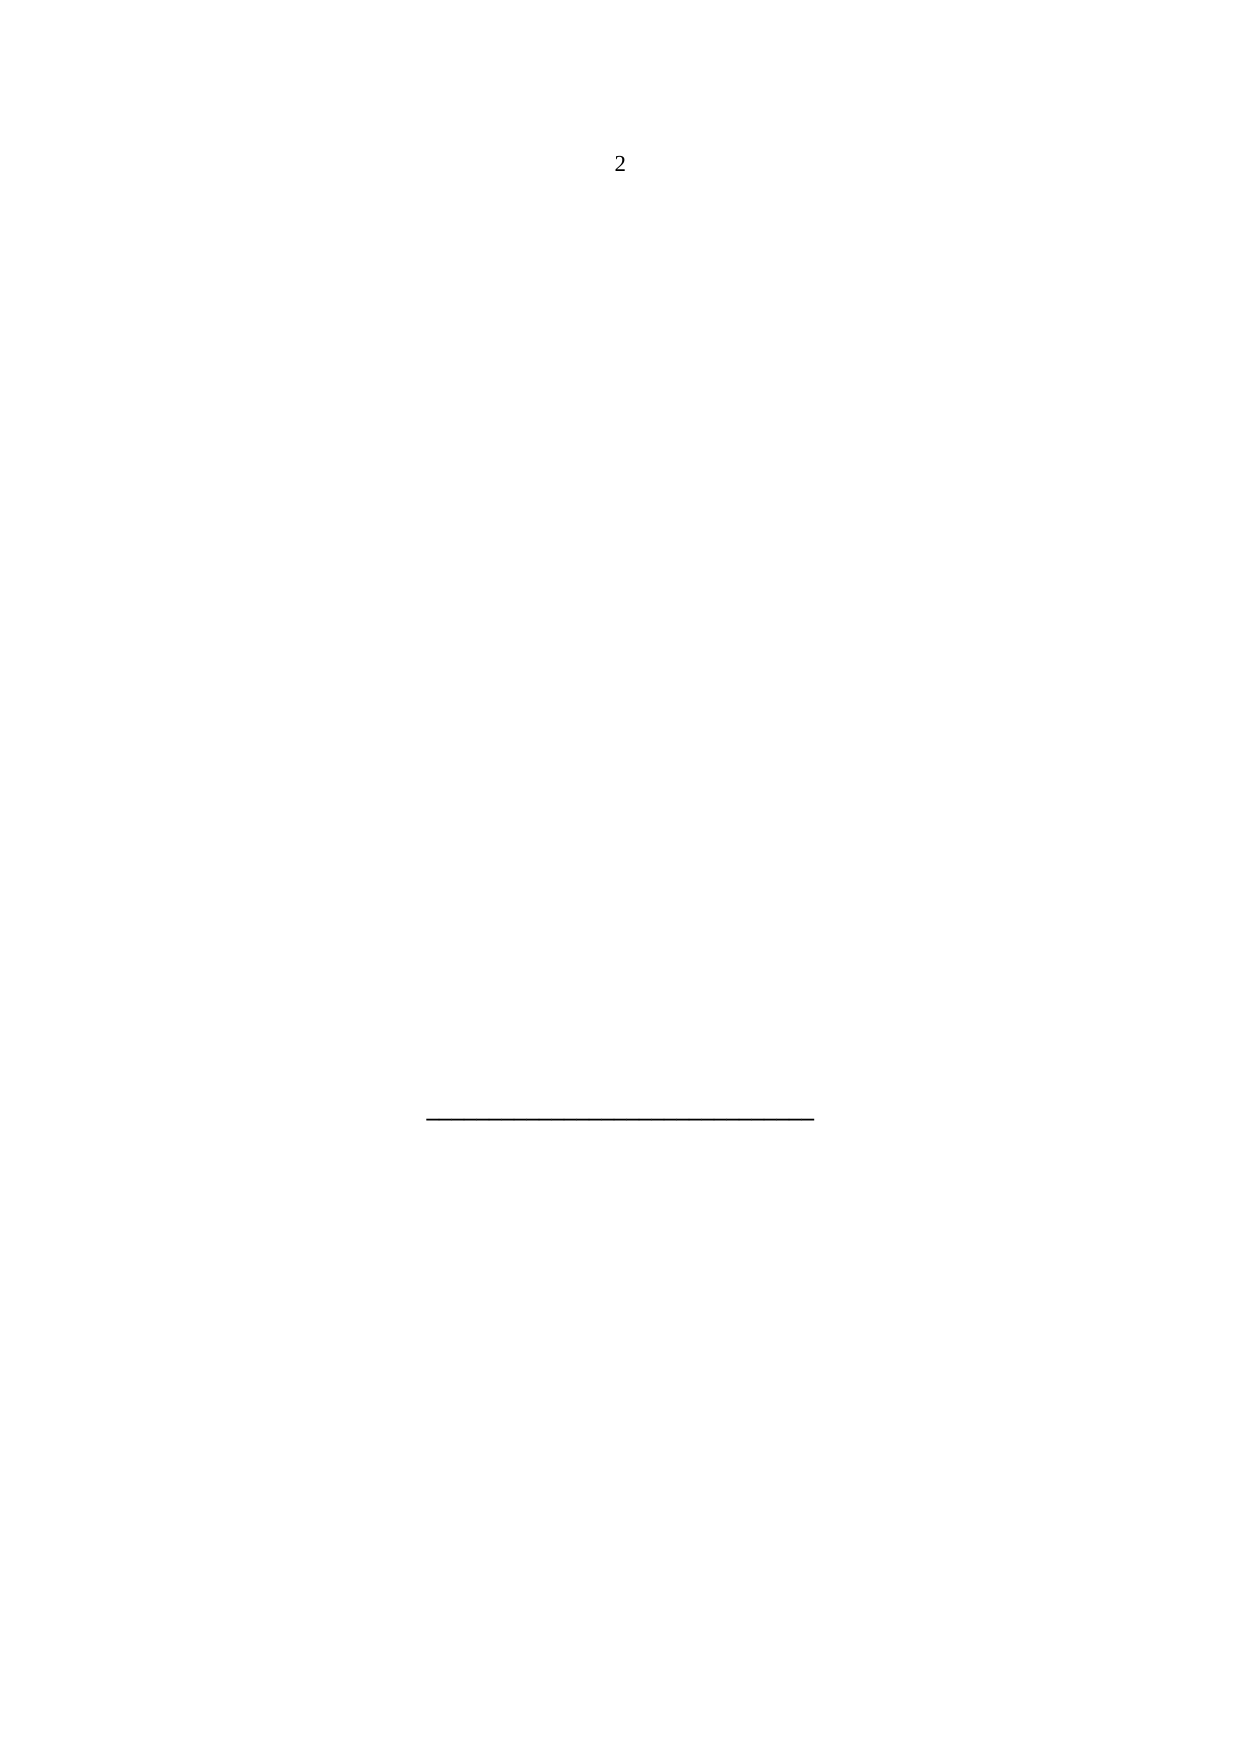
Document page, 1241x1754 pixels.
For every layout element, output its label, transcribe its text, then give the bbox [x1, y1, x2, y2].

text _______________________________ [150, 1094, 1090, 1123]
